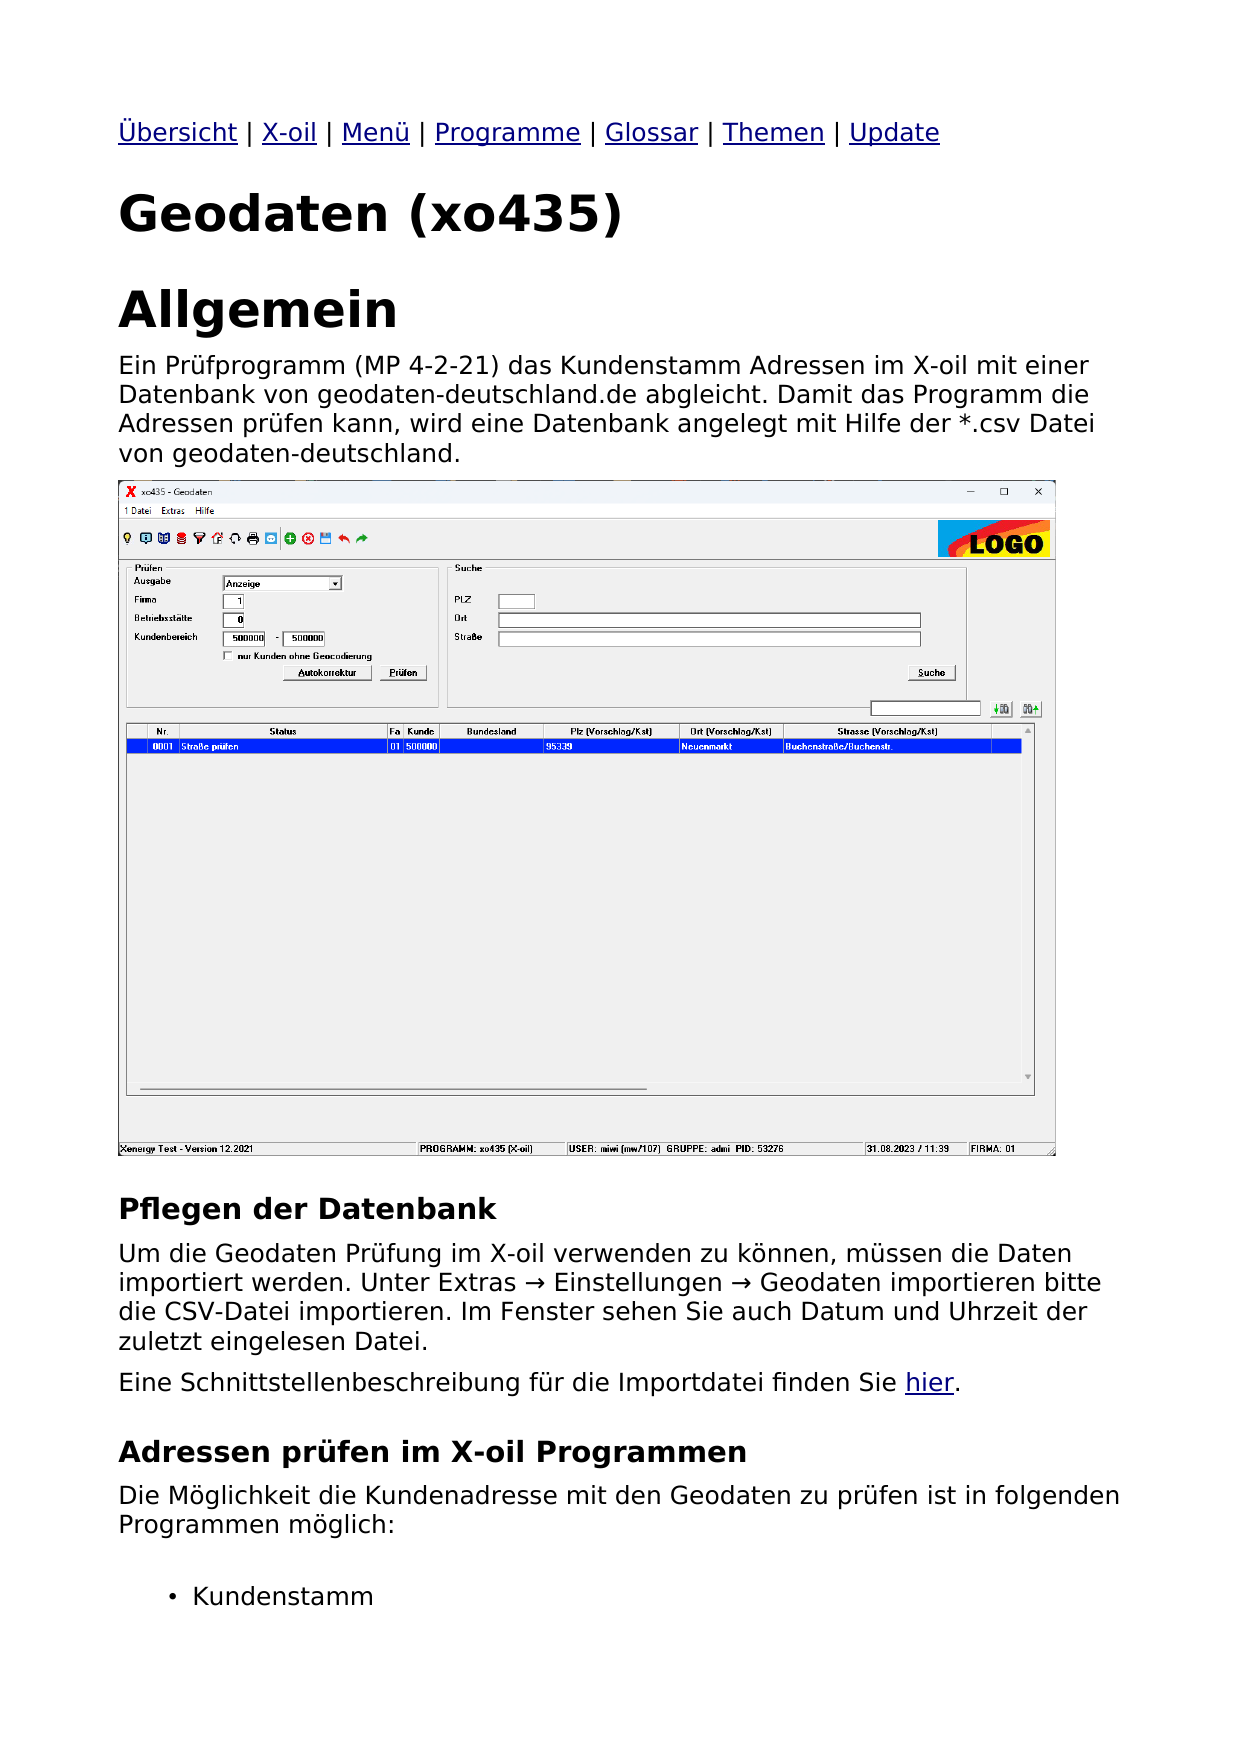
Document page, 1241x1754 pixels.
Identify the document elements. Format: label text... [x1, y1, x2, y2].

text Ein Prüfprogramm (MP 4-2-21) das Kundenstamm Adressen im X-oil mit einer Datenbank von geodaten-deutschland.de abgleicht. Damit das Programm die Adressen prüfen kann, wird eine Datenbank angelegt mit Hilfe der *.csv Datei von geodaten-deutschland. [118, 351, 1122, 468]
text Die Möglichkeit die Kundenadresse mit den Geodaten zu prüfen ist in folgenden Programmen möglich: [118, 1481, 1122, 1540]
text Übersicht | X-oil | Menü | Programme | Glossar | Themen | Update [118, 118, 1122, 147]
picture [118, 480, 1056, 1156]
list Kundenstamm [177, 1582, 1122, 1611]
subtitle Adressen prüfen im X-oil Programmen [118, 1435, 1122, 1469]
text Eine Schnittstellenbeschreibung für die Importdatei finden Sie hier. [118, 1368, 1122, 1397]
text Um die Geodaten Prüfung im X-oil verwenden zu können, müssen die Daten importiert werden. Unter Extras → Einstellungen → Geodaten importieren bitte die CSV-Datei importieren. Im Fenster sehen Sie auch Datum und Uhrzeit der zuletzt eingelesen Datei. [118, 1239, 1122, 1356]
subtitle Geodaten (xo435) [118, 185, 1122, 243]
subtitle Pflegen der Datenbank [118, 1193, 1122, 1227]
subtitle Allgemein [118, 281, 1122, 339]
